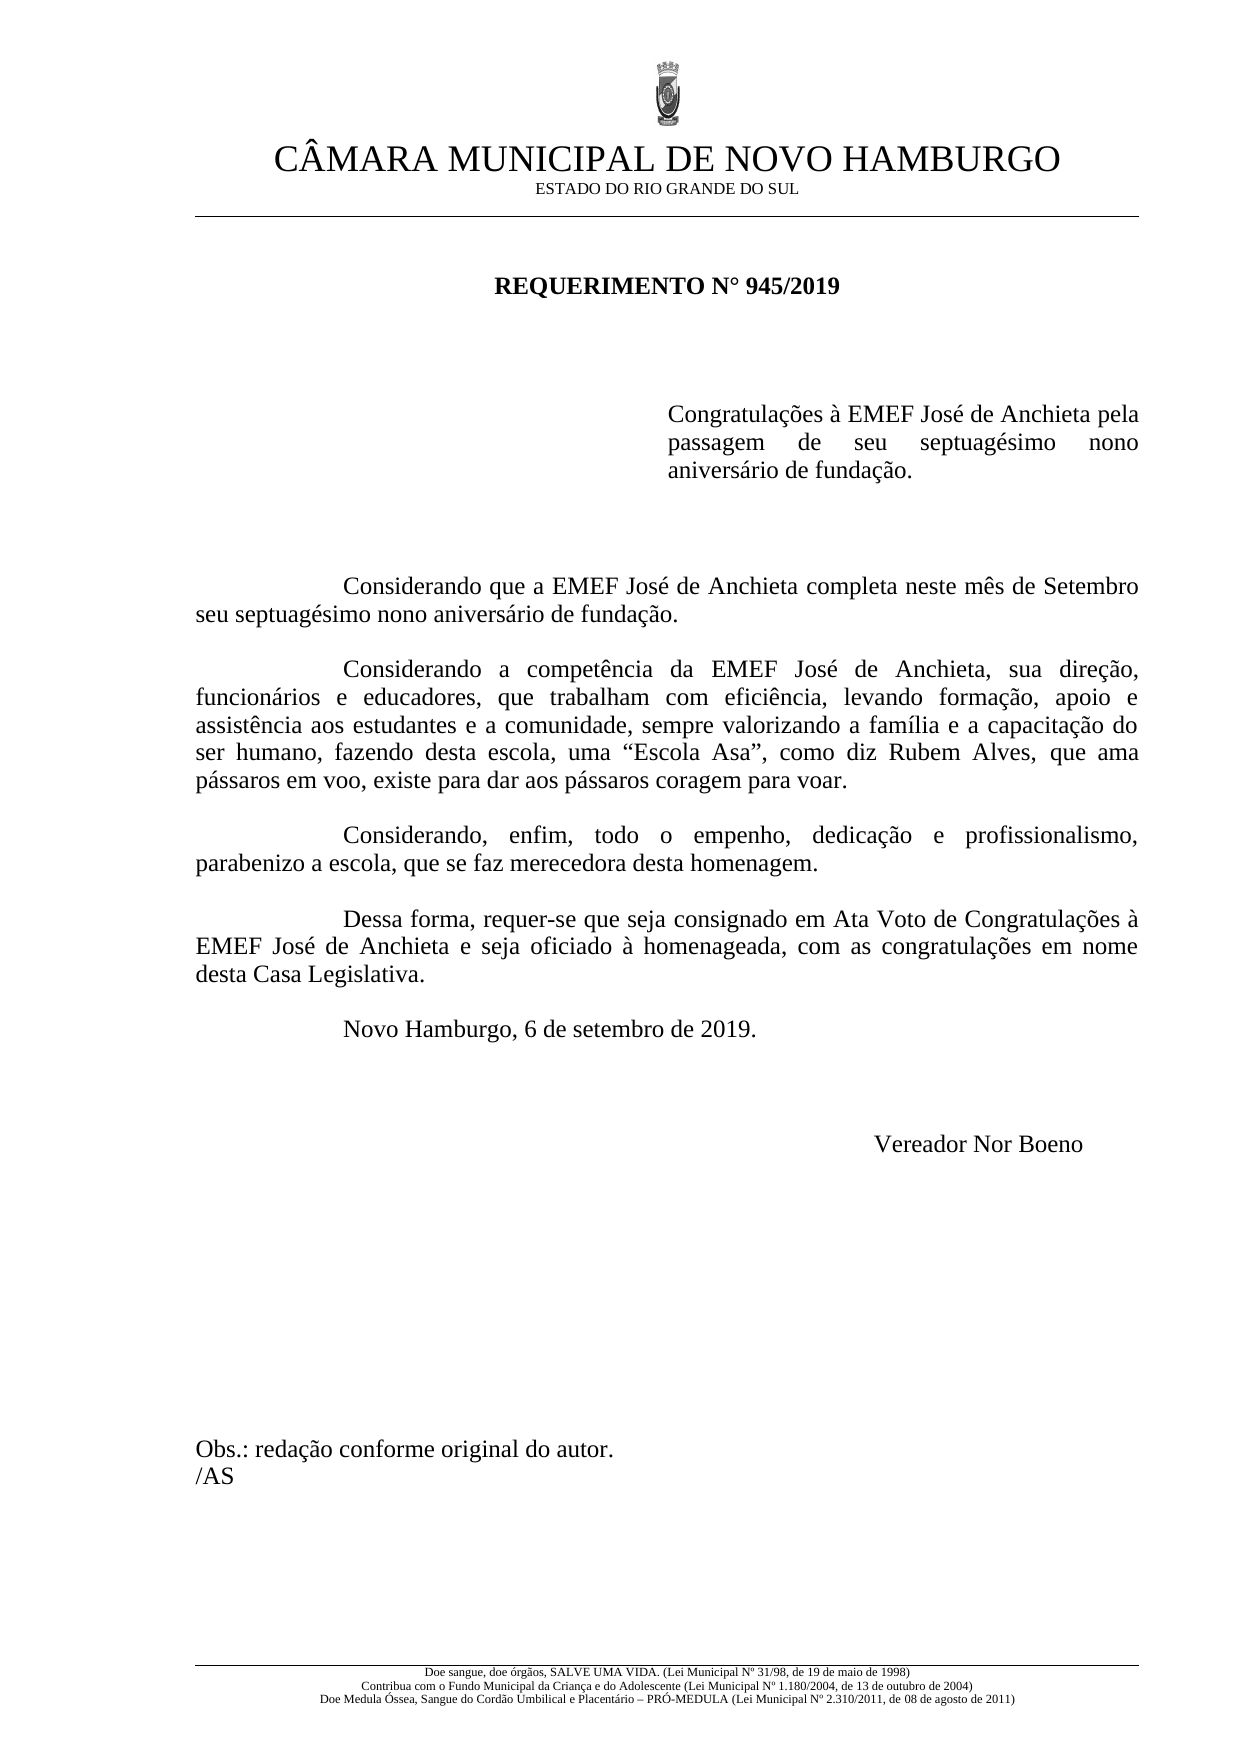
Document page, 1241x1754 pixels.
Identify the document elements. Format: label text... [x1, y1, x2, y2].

text Dessa forma, requer-se que seja consignado em Ata Voto de Congratulações à EMEF José de Anchieta e seja oficiado à homenageada, com as congratulações em nome desta Casa Legislativa. [195, 905, 1139, 988]
title REQUERIMENTO N° 945/2019 [195, 272, 1139, 299]
text Considerando, enfim, todo o empenho, dedicação e profissionalismo, parabenizo a escola, que se faz merecedora desta homenagem. [195, 822, 1139, 877]
text Considerando a competência da EMEF José de Anchieta, sua direção, funcionários e educadores, que trabalham com eficiência, levando formação, apoio e assistência aos estudantes e a comunidade, sempre valorizando a família e a capacitação do ser humano, fazendo desta escola, uma “Escola Asa”, como diz Rubem Alves, que ama pássaros em voo, existe para dar aos pássaros coragem para voar. [195, 655, 1139, 794]
text Considerando que a EMEF José de Anchieta completa neste mês de Setembro seu septuagésimo nono aniversário de fundação. [195, 572, 1139, 628]
text Obs.: redação conforme original do autor. [195, 1435, 1139, 1462]
text /AS [195, 1462, 1139, 1490]
text Congratulações à EMEF José de Anchieta pela passagem de seu septuagésimo nono aniversário de fundação. [668, 401, 1139, 484]
text Vereador Nor Boeno [195, 1130, 1139, 1158]
text Novo Hamburgo, 6 de setembro de 2019. [195, 1016, 1139, 1043]
